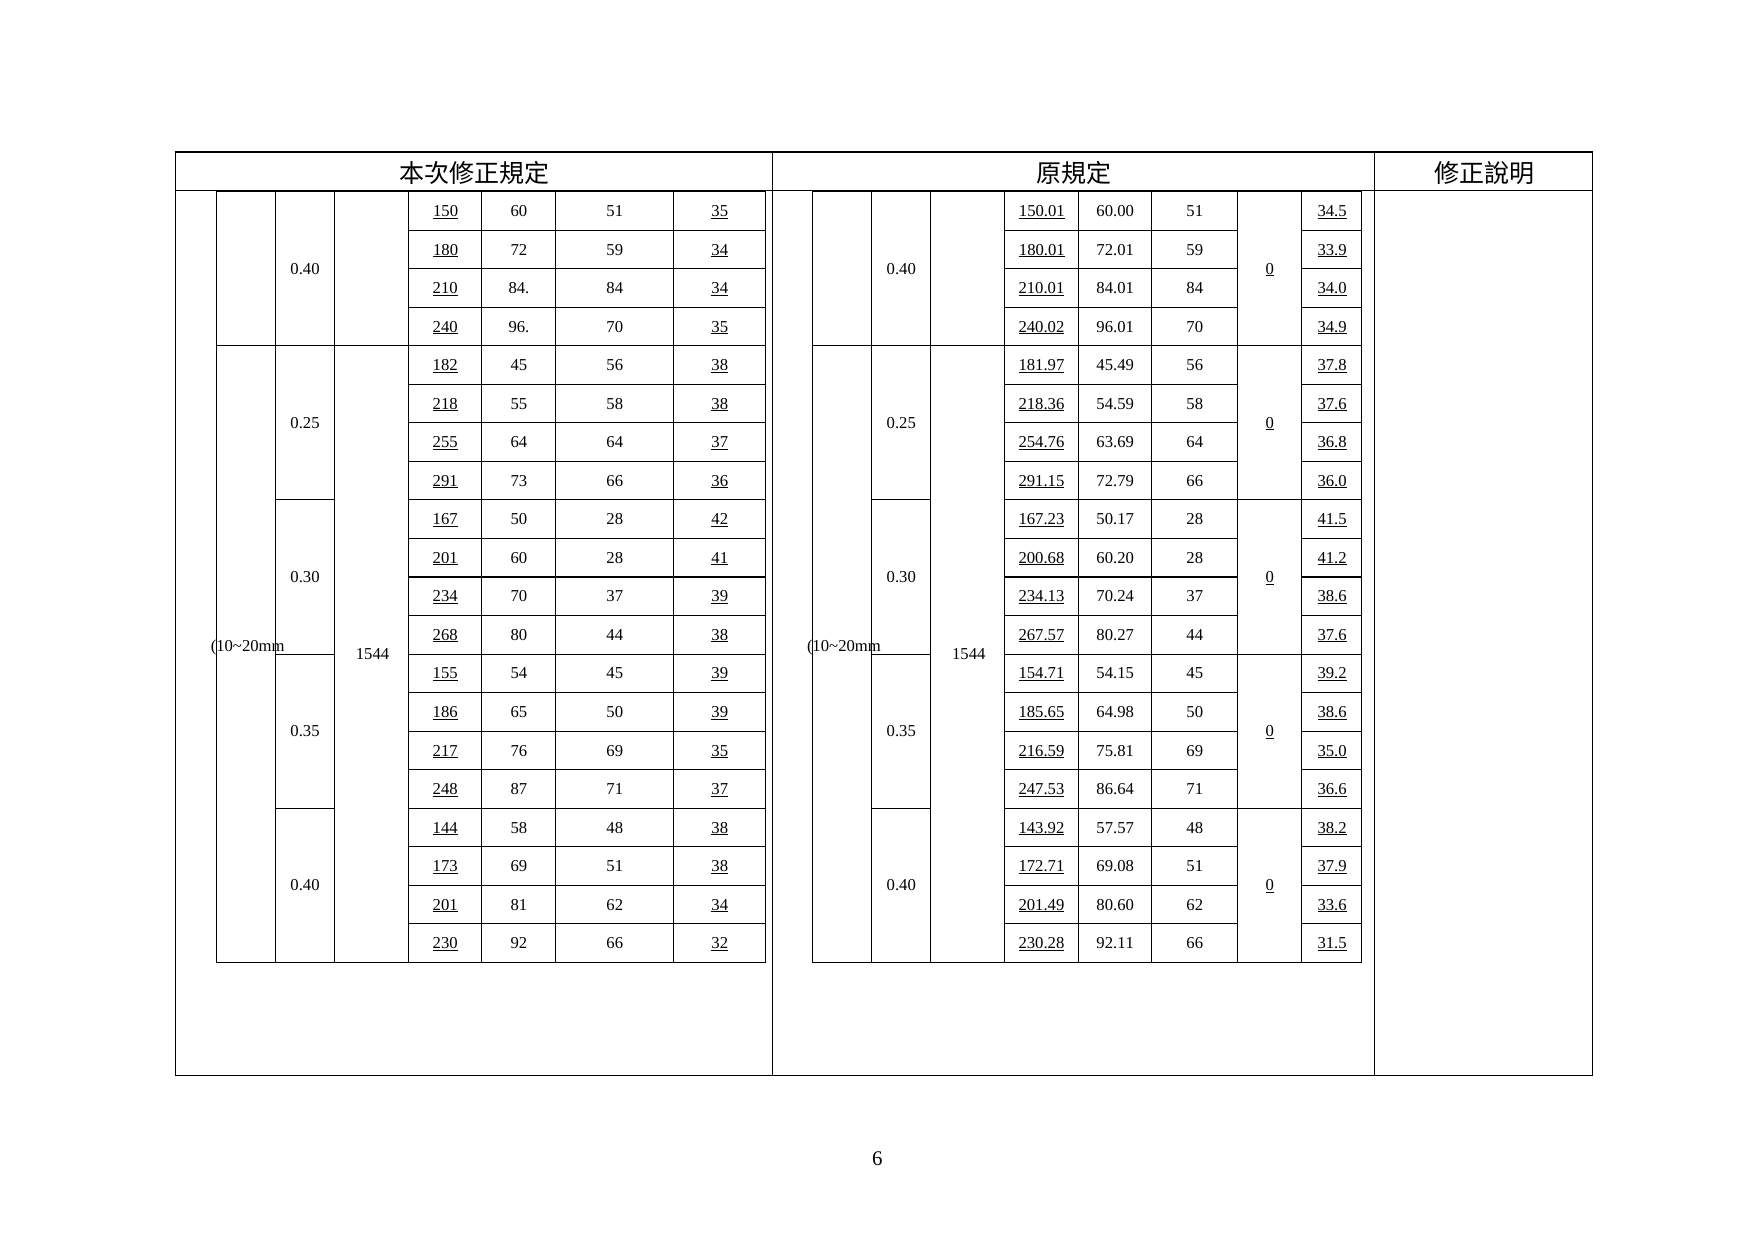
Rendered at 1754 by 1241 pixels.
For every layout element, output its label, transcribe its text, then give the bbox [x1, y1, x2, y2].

table_cell 72.79 [1079, 462, 1151, 499]
table_cell 150.01 [1005, 192, 1078, 229]
table_cell 92.11 [1079, 924, 1151, 962]
table_cell 55 [482, 385, 555, 422]
table_cell 59 [1152, 231, 1237, 268]
table_cell 41 [674, 539, 765, 576]
table_cell 66 [1152, 462, 1237, 499]
table_cell (10~20mm) [813, 346, 871, 962]
table_cell 0 [1238, 500, 1301, 653]
table_cell 37.6 [1302, 385, 1361, 422]
table_cell 64 [1152, 423, 1237, 461]
table_cell 28 [556, 500, 673, 538]
table_cell 143.92 [1005, 809, 1078, 846]
table_cell 34 [674, 886, 765, 923]
table_cell 31.5 [1302, 924, 1361, 962]
table_cell 54.59 [1079, 385, 1151, 422]
table_cell 234 [409, 578, 481, 615]
table_cell 0.35 [872, 655, 930, 808]
table_cell 154.71 [1005, 655, 1078, 692]
table_cell 201 [409, 539, 481, 576]
table_cell [1375, 191, 1592, 1075]
table_cell 60.00 [1079, 192, 1151, 229]
table_cell 48 [556, 809, 673, 846]
table_cell 0.40 [872, 192, 930, 345]
table_header 修正說明 [1375, 153, 1592, 190]
table_cell 50.17 [1079, 500, 1151, 538]
table_cell 28 [556, 539, 673, 576]
table_cell 182 [409, 346, 481, 384]
table_cell 210.01 [1005, 269, 1078, 307]
table_cell 84 [556, 269, 673, 307]
table_cell 54.15 [1079, 655, 1151, 692]
table_cell 267.57 [1005, 616, 1078, 653]
table_cell 181.97 [1005, 346, 1078, 384]
table_cell 0.25 [872, 346, 930, 499]
table_cell 44 [1152, 616, 1237, 653]
table_cell 59 [556, 231, 673, 268]
table_cell 37 [674, 770, 765, 808]
table_cell 64 [482, 423, 555, 461]
table_cell 37 [674, 423, 765, 461]
table_cell 0 [1238, 346, 1301, 499]
table_cell 291 [409, 462, 481, 499]
table_cell 0.40 [872, 809, 930, 962]
table_cell 173 [409, 847, 481, 885]
table_cell 66 [1152, 924, 1237, 962]
table_cell 155 [409, 655, 481, 692]
table_cell 51 [1152, 192, 1237, 229]
table_cell 39 [674, 655, 765, 692]
table_cell 72.01 [1079, 231, 1151, 268]
table_cell 38 [674, 847, 765, 885]
table_cell 34.9 [1302, 308, 1361, 345]
table_cell 45 [482, 346, 555, 384]
table_cell 240.02 [1005, 308, 1078, 345]
table_cell 230 [409, 924, 481, 962]
table_cell 50 [1152, 693, 1237, 731]
table_cell 87 [482, 770, 555, 808]
table_cell 54 [482, 655, 555, 692]
table_cell 51 [556, 847, 673, 885]
table_cell 70.24 [1079, 578, 1151, 615]
table_cell 70 [1152, 308, 1237, 345]
table_cell 230.28 [1005, 924, 1078, 962]
table_cell 185.65 [1005, 693, 1078, 731]
table_cell 34 [674, 231, 765, 268]
table_cell 38.6 [1302, 693, 1361, 731]
table_cell 60 [482, 192, 555, 229]
table_cell 60.20 [1079, 539, 1151, 576]
table_cell 36 [674, 462, 765, 499]
table_cell 42 [674, 500, 765, 538]
table_cell 0.40 [276, 192, 334, 345]
table_cell 45 [556, 655, 673, 692]
table_cell 69 [482, 847, 555, 885]
table_cell 218.36 [1005, 385, 1078, 422]
table_cell 44 [556, 616, 673, 653]
table_cell 84.01 [1079, 269, 1151, 307]
table_cell 34.5 [1302, 192, 1361, 229]
table_cell 35 [674, 732, 765, 769]
table_cell 39.2 [1302, 655, 1361, 692]
table_cell 32 [674, 924, 765, 962]
table_cell 254.76 [1005, 423, 1078, 461]
table_cell 41.2 [1302, 539, 1361, 576]
table_cell 201 [409, 886, 481, 923]
table_cell 38.2 [1302, 809, 1361, 846]
table_cell 76 [482, 732, 555, 769]
table_cell 0 [1238, 655, 1301, 808]
table_cell 234.13 [1005, 578, 1078, 615]
table_cell 34 [674, 269, 765, 307]
table_cell 51 [556, 192, 673, 229]
table_cell 201.49 [1005, 886, 1078, 923]
table_cell 38 [674, 616, 765, 653]
table_cell 216.59 [1005, 732, 1078, 769]
table_cell 268 [409, 616, 481, 653]
table_cell 70 [556, 308, 673, 345]
table_cell 172.71 [1005, 847, 1078, 885]
table_cell 38 [674, 809, 765, 846]
table_cell 73 [482, 462, 555, 499]
table_cell 36.0 [1302, 462, 1361, 499]
table_cell 0.25 [276, 346, 334, 499]
table_cell 56 [556, 346, 673, 384]
table_cell 167 [409, 500, 481, 538]
table_cell 60 [482, 539, 555, 576]
table_cell 64 [556, 423, 673, 461]
table_cell 81 [482, 886, 555, 923]
table_cell 58 [1152, 385, 1237, 422]
table_cell 92 [482, 924, 555, 962]
table_cell 180 [409, 231, 481, 268]
table_cell 35.0 [1302, 732, 1361, 769]
table_cell 36.6 [1302, 770, 1361, 808]
table_cell 65 [482, 693, 555, 731]
table_cell 58 [556, 385, 673, 422]
table_cell 0.30 [872, 500, 930, 653]
table_cell 45.49 [1079, 346, 1151, 384]
table_cell 291.15 [1005, 462, 1078, 499]
table_cell 37.6 [1302, 616, 1361, 653]
table_cell 58 [482, 809, 555, 846]
table_header 本次修正規定 [176, 153, 772, 190]
table_cell 37 [556, 578, 673, 615]
table_cell 210 [409, 269, 481, 307]
table_cell 51 [1152, 847, 1237, 885]
table_cell 0 [1238, 809, 1301, 962]
table_cell 33.6 [1302, 886, 1361, 923]
table_cell 34.0 [1302, 269, 1361, 307]
table_cell 45 [1152, 655, 1237, 692]
table_cell 217 [409, 732, 481, 769]
table_cell 66 [556, 924, 673, 962]
table_cell 41.5 [1302, 500, 1361, 538]
table_cell 39 [674, 578, 765, 615]
table_cell 69 [1152, 732, 1237, 769]
table_cell 84. [482, 269, 555, 307]
table_cell 218 [409, 385, 481, 422]
table_cell 63.69 [1079, 423, 1151, 461]
table_cell 37.9 [1302, 847, 1361, 885]
table_cell 96. [482, 308, 555, 345]
table_cell 180.01 [1005, 231, 1078, 268]
table_cell 50 [556, 693, 673, 731]
table_cell 1544 [931, 346, 1004, 962]
table_cell 50 [482, 500, 555, 538]
table_cell 57.57 [1079, 809, 1151, 846]
table_cell [773, 191, 1374, 1075]
table_cell [335, 192, 408, 345]
table_cell (5~10mm) [813, 192, 871, 345]
table_cell 28 [1152, 500, 1237, 538]
table_cell 69 [556, 732, 673, 769]
table_cell 69.08 [1079, 847, 1151, 885]
table_cell 150 [409, 192, 481, 229]
table_cell 70 [482, 578, 555, 615]
table_cell 96.01 [1079, 308, 1151, 345]
table_cell 35 [674, 192, 765, 229]
table_cell 71 [556, 770, 673, 808]
table_cell 38 [674, 346, 765, 384]
table_cell (5~10mm) [217, 192, 275, 345]
table_cell 84 [1152, 269, 1237, 307]
table_cell 167.23 [1005, 500, 1078, 538]
table_cell 200.68 [1005, 539, 1078, 576]
table_cell 38.6 [1302, 578, 1361, 615]
table_cell 240 [409, 308, 481, 345]
table_cell 0.40 [276, 809, 334, 962]
table_cell 33.9 [1302, 231, 1361, 268]
table_cell 36.8 [1302, 423, 1361, 461]
table_header 原規定 [773, 153, 1374, 190]
table_cell 64.98 [1079, 693, 1151, 731]
table_cell [931, 192, 1004, 345]
table_cell 144 [409, 809, 481, 846]
table_cell 1544 [335, 346, 408, 962]
table_cell 37 [1152, 578, 1237, 615]
table_cell 248 [409, 770, 481, 808]
table_cell 48 [1152, 809, 1237, 846]
table_cell 35 [674, 308, 765, 345]
table_cell 38 [674, 385, 765, 422]
table_cell 0 [1238, 192, 1301, 345]
table_cell 28 [1152, 539, 1237, 576]
table_cell 247.53 [1005, 770, 1078, 808]
table_cell 0.35 [276, 655, 334, 808]
table_cell 72 [482, 231, 555, 268]
table_cell 86.64 [1079, 770, 1151, 808]
table_cell 186 [409, 693, 481, 731]
table_cell 66 [556, 462, 673, 499]
table_cell 75.81 [1079, 732, 1151, 769]
table_cell (10~20mm) [217, 346, 275, 962]
table_cell 39 [674, 693, 765, 731]
table_cell 255 [409, 423, 481, 461]
table_cell 0.30 [276, 500, 334, 653]
table_cell 80.60 [1079, 886, 1151, 923]
table_cell 37.8 [1302, 346, 1361, 384]
table_cell 71 [1152, 770, 1237, 808]
table_cell 80.27 [1079, 616, 1151, 653]
table_cell [176, 191, 772, 1075]
table_cell 62 [556, 886, 673, 923]
table_cell 62 [1152, 886, 1237, 923]
table_cell 56 [1152, 346, 1237, 384]
table_cell 80 [482, 616, 555, 653]
